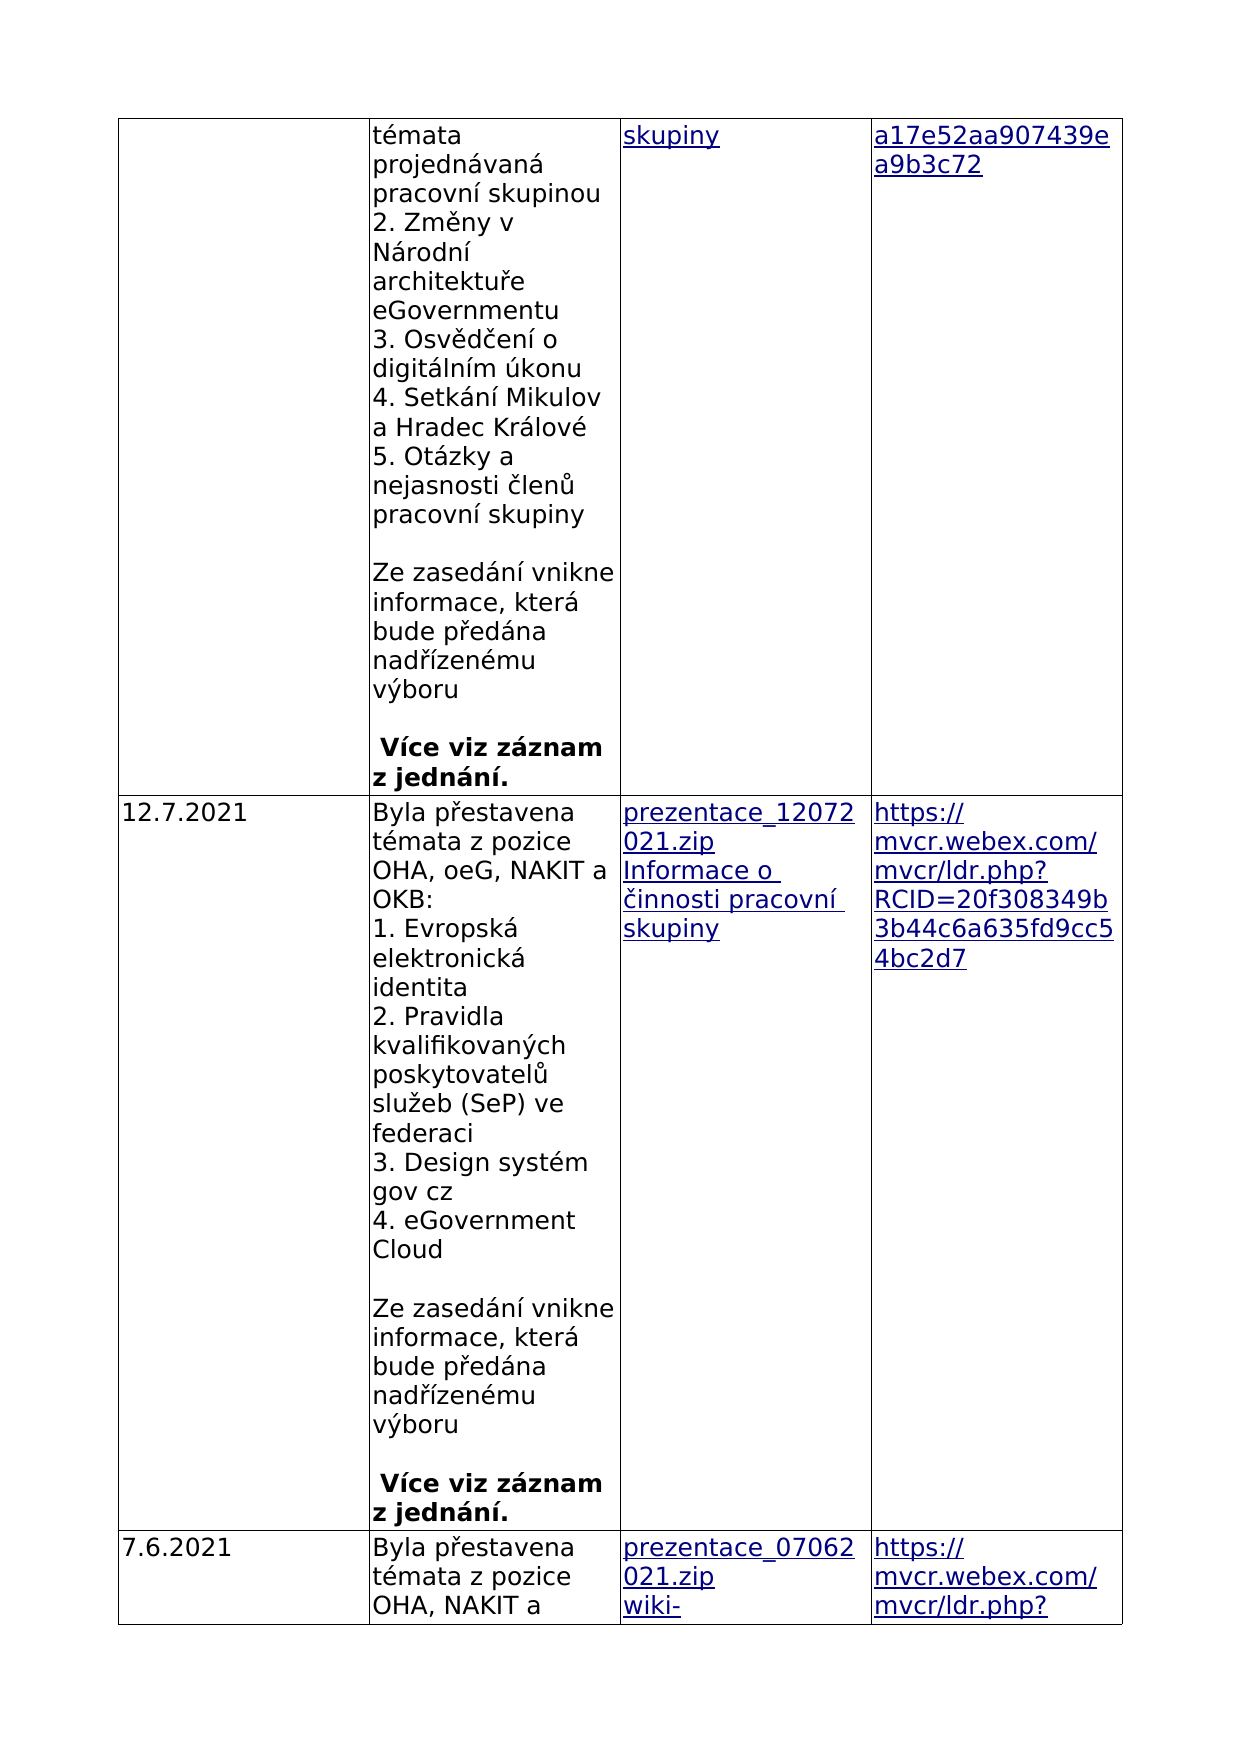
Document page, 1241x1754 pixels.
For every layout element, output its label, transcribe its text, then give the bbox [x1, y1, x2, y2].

table_cell 12.7.2021 [119, 796, 369, 1530]
table_cell Byla přestavena témata z pozice OHA, oeG, NAKIT a OKB: 1. Evropská elektronická identita 2. Pravidla kvalifikovaných poskytovatelů služeb (SeP) ve federaci 3. Design systém gov cz 4. eGovernment Cloud Ze zasedání vnikne informace, která bude předána nadřízenému výboru Více viz záznam z jednání. [370, 796, 620, 1530]
table_cell skupiny [621, 119, 871, 795]
table_cell prezentace_07062021.zip wiki- [621, 1531, 871, 1623]
table_cell a17e52aa907439ea9b3c72 [872, 119, 1122, 795]
table_cell [119, 119, 369, 795]
table_cell Byla přestavena témata z pozice OHA, NAKIT a [370, 1531, 620, 1623]
table_cell 7.6.2021 [119, 1531, 369, 1623]
table_cell https://mvcr.webex.com/mvcr/ldr.php?RCID=20f308349b3b44c6a635fd9cc54bc2d7 [872, 796, 1122, 1530]
table_cell prezentace_12072021.zip Informace o činnosti pracovní skupiny [621, 796, 871, 1530]
table_cell https://mvcr.webex.com/mvcr/ldr.php? [872, 1531, 1122, 1623]
table_cell témata projednávaná pracovní skupinou 2. Změny v Národní architektuře eGovernmentu 3. Osvědčení o digitálním úkonu 4. Setkání Mikulov a Hradec Králové 5. Otázky a nejasnosti členů pracovní skupiny Ze zasedání vnikne informace, která bude předána nadřízenému výboru Více viz záznam z jednání. [370, 119, 620, 795]
